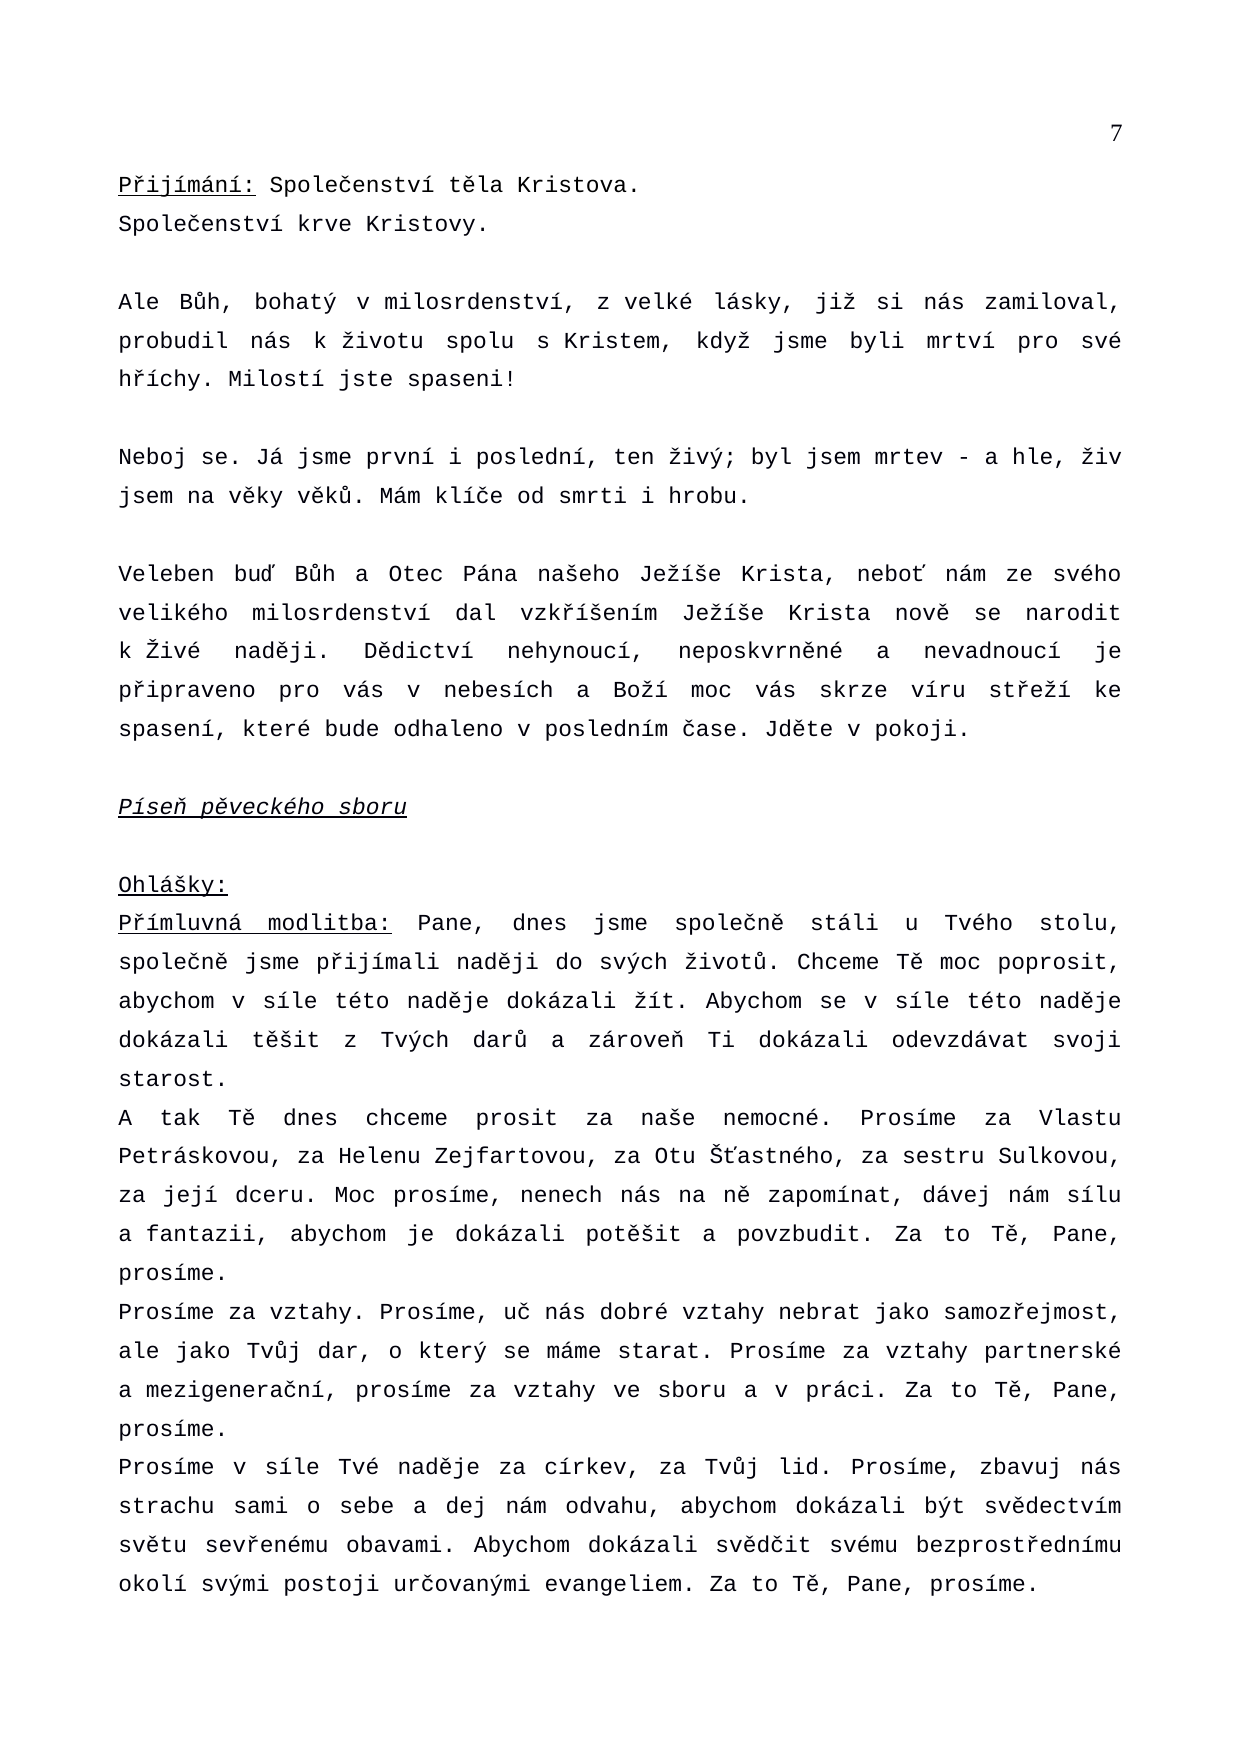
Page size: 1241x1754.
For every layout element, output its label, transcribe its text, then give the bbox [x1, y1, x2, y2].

text Společenství krve Kristovy. [118, 212, 1122, 238]
text Ale Bůh, bohatý v milosrdenství, z velké lásky, již si nás zamiloval, probudil nás k životu spolu s Kristem, když jsme byli mrtví pro své hříchy. Milostí jste spaseni! [118, 290, 1122, 394]
text Přijímání: Společenství těla Kristova. [118, 173, 1122, 199]
text Veleben buď Bůh a Otec Pána našeho Ježíše Krista, neboť nám ze svého velikého milosrdenství dal vzkříšením Ježíše Krista nově se narodit k Živé naději. Dědictví nehynoucí, neposkvrněné a nevadnoucí je připraveno pro vás v nebesích a Boží moc vás skrze víru střeží ke spasení, které bude odhaleno v posledním čase. Jděte v pokoji. [118, 562, 1122, 743]
text A tak Tě dnes chceme prosit za naše nemocné. Prosíme za Vlastu Petráskovou, za Helenu Zejfartovou, za Otu Šťastného, za sestru Sulkovou, za její dceru. Moc prosíme, nenech nás na ně zapomínat, dávej nám sílu a fantazii, abychom je dokázali potěšit a povzbudit. Za to Tě, Pane, prosíme. [118, 1106, 1122, 1287]
text Neboj se. Já jsme první i poslední, ten živý; byl jsem mrtev - a hle, živ jsem na věky věků. Mám klíče od smrti i hrobu. [118, 446, 1122, 510]
text Píseň pěveckého sboru [118, 795, 1122, 821]
text Ohlášky: [118, 873, 1122, 899]
text Prosíme za vztahy. Prosíme, uč nás dobré vztahy nebrat jako samozřejmost, ale jako Tvůj dar, o který se máme starat. Prosíme za vztahy partnerské a mezigenerační, prosíme za vztahy ve sboru a v práci. Za to Tě, Pane, prosíme. [118, 1300, 1122, 1443]
text Přímluvná modlitba: Pane, dnes jsme společně stáli u Tvého stolu, společně jsme přijímali naději do svých životů. Chceme Tě moc poprosit, abychom v síle této naděje dokázali žít. Abychom se v síle této naděje dokázali těšit z Tvých darů a zároveň Ti dokázali odevzdávat svoji starost. [118, 912, 1122, 1093]
text Prosíme v síle Tvé naděje za církev, za Tvůj lid. Prosíme, zbavuj nás strachu sami o sebe a dej nám odvahu, abychom dokázali být svědectvím světu sevřenému obavami. Abychom dokázali svědčit svému bezprostřednímu okolí svými postoji určovanými evangeliem. Za to Tě, Pane, prosíme. [118, 1456, 1122, 1598]
